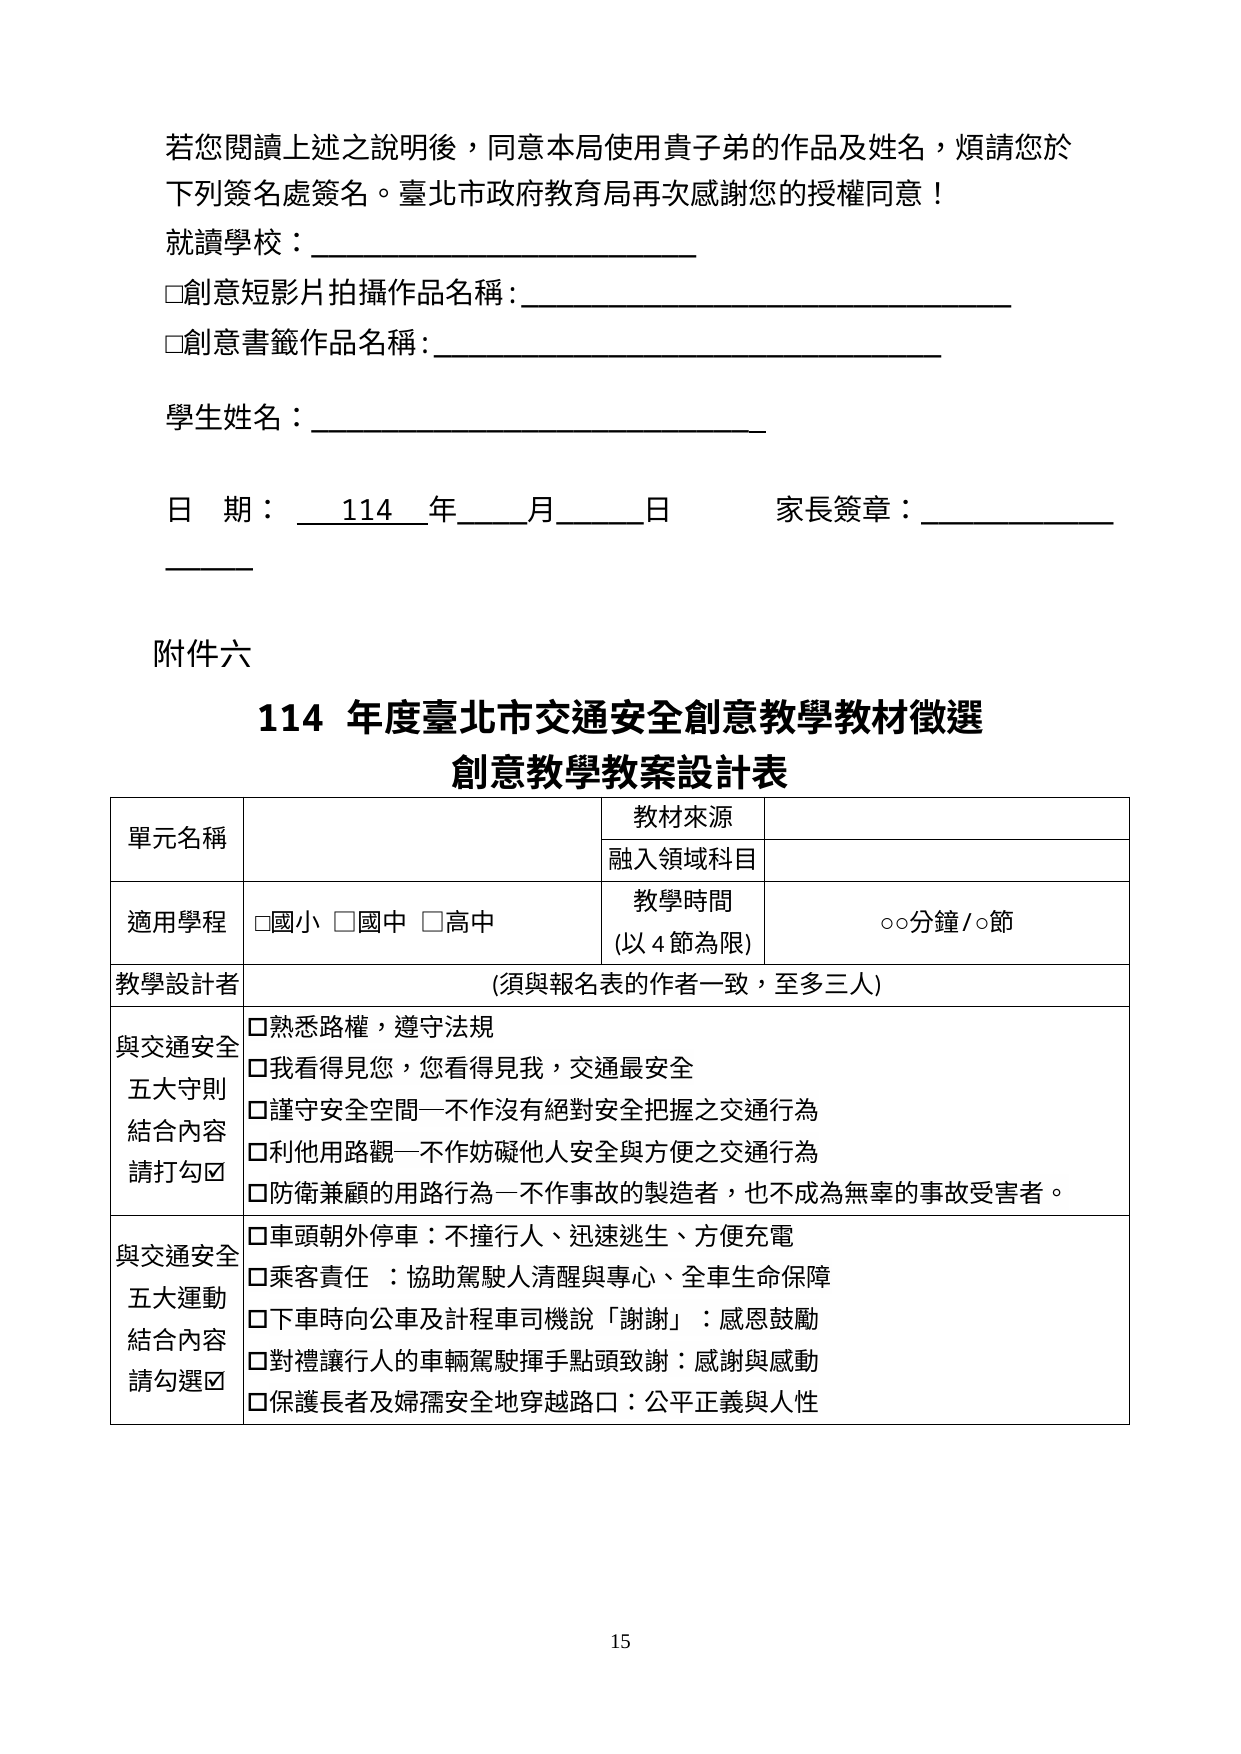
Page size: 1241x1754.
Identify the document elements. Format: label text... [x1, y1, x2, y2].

table_header [244, 798, 601, 881]
text 附件六 [139, 629, 266, 667]
table_cell 適用學程 [111, 882, 243, 964]
table_cell □國小 □國中 □高中 [244, 882, 601, 964]
table_cell 融入領域科目 [602, 840, 764, 881]
table_cell 車頭朝外停車：不撞行人、迅速逃生、方便充電 乘客責任 ：協助駕駛人清醒與專心、全車生命保障 下車時向公車及計程車司機說「謝謝」：感恩鼓勵 對禮讓行人的車輛駕駛揮手點頭致謝：感謝與感動 保護長者及婦孺安全地穿越路口：公平正義與人性 [244, 1216, 1129, 1424]
table_cell 教學設計者 [111, 965, 243, 1006]
text 創意教學教案設計表 [165, 742, 1075, 797]
text 學生姓名：_________________________ [165, 362, 1075, 437]
table_cell 與交通安全 五大運動 結合內容 請勾選 [111, 1216, 243, 1424]
table_cell [765, 840, 1129, 881]
text □創意短影片拍攝作品名稱:____________________________ [165, 262, 1075, 312]
table_cell (須與報名表的作者一致，至多三人) [244, 965, 1129, 1006]
text 就讀學校：______________________ [165, 212, 1075, 262]
table_cell 與交通安全 五大守則 結合內容 請打勾 [111, 1007, 243, 1215]
text 114 年度臺北市交通安全創意教學教材徵選 [165, 688, 1075, 742]
table_header [765, 798, 1129, 839]
table_header 教材來源 [602, 798, 764, 839]
text 日 期： 114 年____月_____日 家長簽章：________________ [165, 483, 1125, 575]
table_header 單元名稱 [111, 798, 243, 881]
table_cell 熟悉路權，遵守法規 我看得見您，您看得見我，交通最安全 謹守安全空間─不作沒有絕對安全把握之交通行為 利他用路觀─不作妨礙他人安全與方便之交通行為 防衛兼顧的用路行為—不作事故的製造者，也不成為無辜的事故受害者。 [244, 1007, 1129, 1215]
text 若您閱讀上述之說明後，同意本局使用貴子弟的作品及姓名，煩請您於下列簽名處簽名。臺北市政府教育局再次感謝您的授權同意！ [165, 121, 1075, 212]
table_cell 教學時間 (以4節為限) [602, 882, 764, 964]
text □創意書籤作品名稱:_____________________________ [165, 312, 1075, 362]
table_cell ○○分鐘/○節 [765, 882, 1129, 964]
